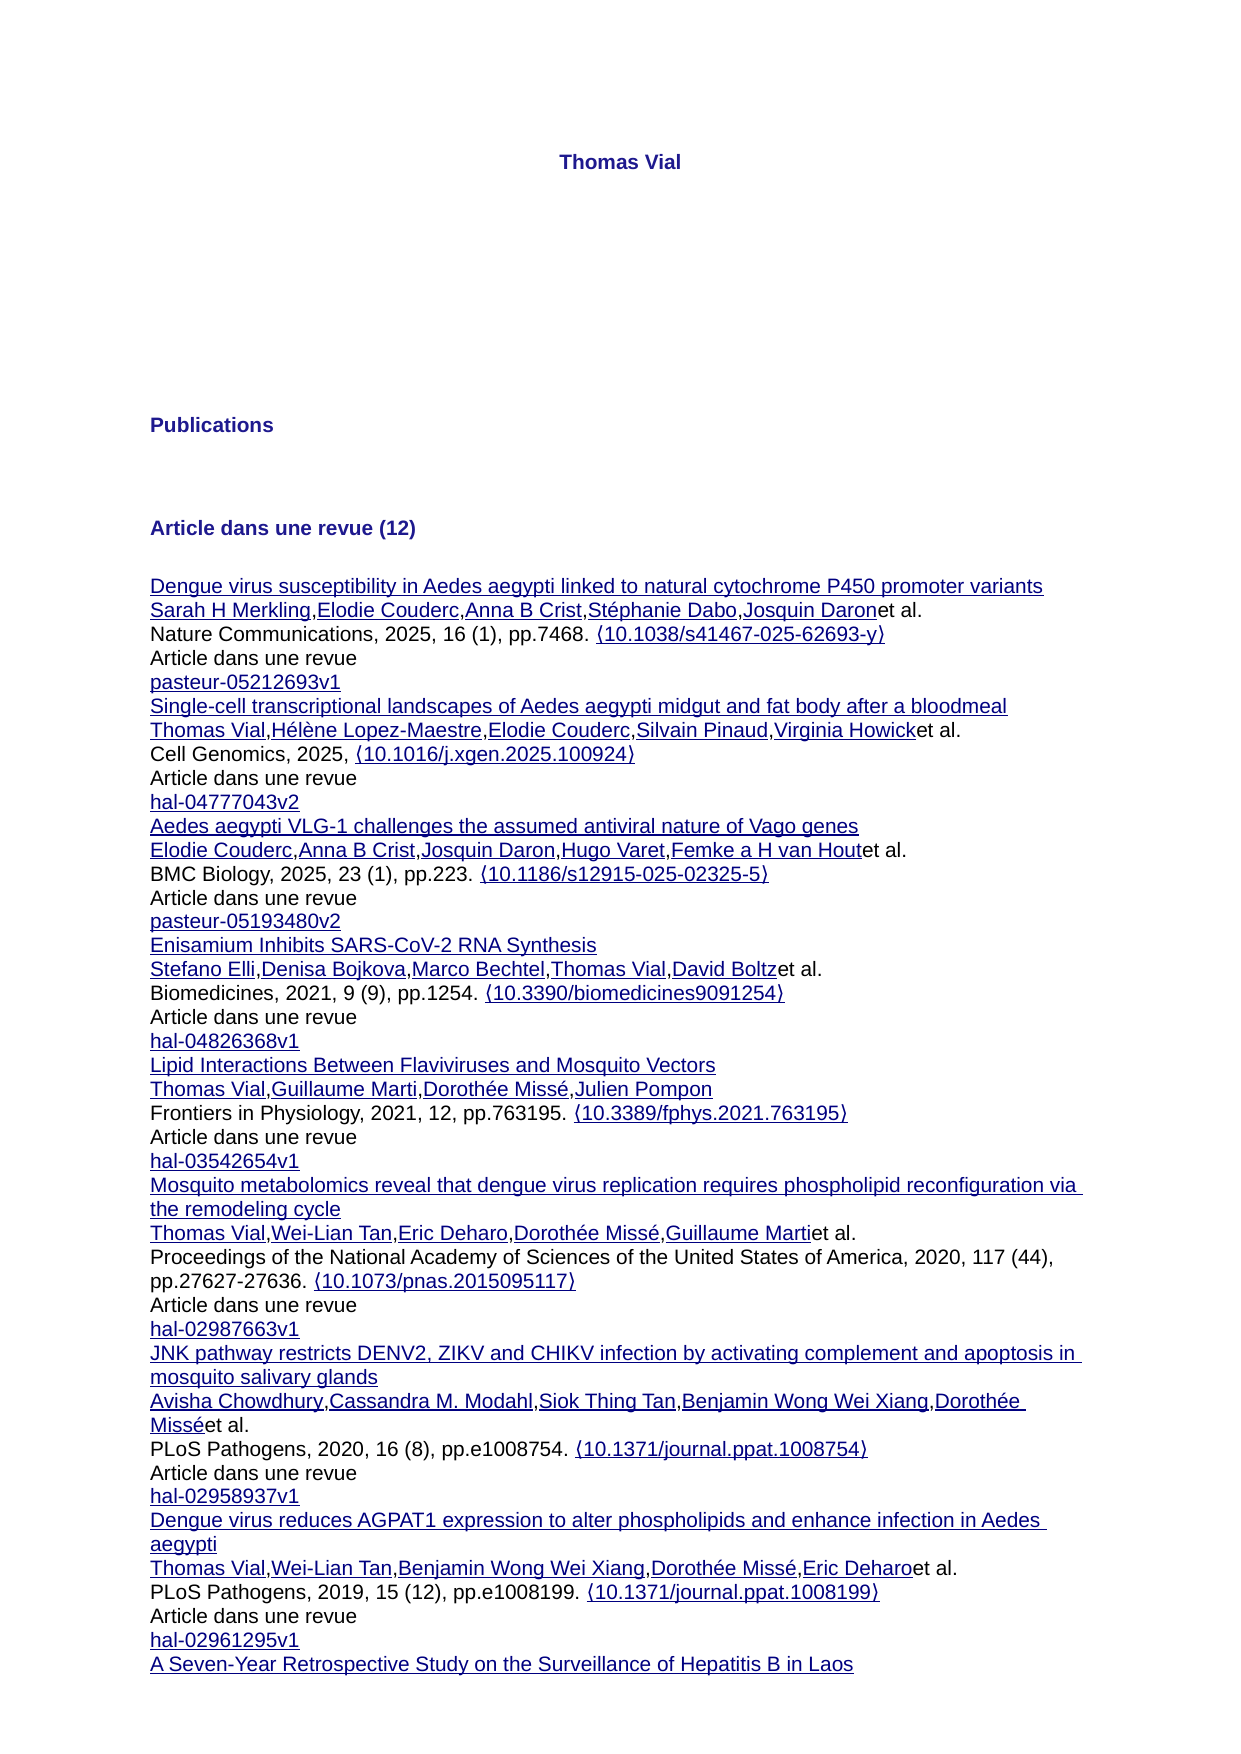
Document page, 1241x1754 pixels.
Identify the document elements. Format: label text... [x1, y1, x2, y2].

subtitle Publications [150, 412, 1090, 436]
table_cell Single-cell transcriptional landscapes of Aedes aegypti midgut and fat body after a bloodmeal Thomas Vial,Hélène Lopez-Maestre,Elodie Couderc,Silvain Pinaud,Virginia Howicket al. Cell Genomics, 2025, ⟨10.1016/j.xgen.2025.100924⟩ Article dans une revue hal-04777043v2 [150, 694, 1090, 813]
table_cell Aedes aegypti VLG-1 challenges the assumed antiviral nature of Vago genes Elodie Couderc,Anna B Crist,Josquin Daron,Hugo Varet,Femke a H van Houtet al. BMC Biology, 2025, 23 (1), pp.223. ⟨10.1186/s12915-025-02325-5⟩ Article dans une revue pasteur-05193480v2 [150, 814, 1090, 933]
subtitle Article dans une revue (12) [150, 516, 1090, 539]
table_cell Lipid Interactions Between Flaviviruses and Mosquito Vectors Thomas Vial,Guillaume Marti,Dorothée Missé,Julien Pompon Frontiers in Physiology, 2021, 12, pp.763195. ⟨10.3389/fphys.2021.763195⟩ Article dans une revue hal-03542654v1 [150, 1053, 1090, 1173]
table_header Dengue virus susceptibility in Aedes aegypti linked to natural cytochrome P450 promoter variants Sarah H Merkling,Elodie Couderc,Anna B Crist,Stéphanie Dabo,Josquin Daronet al. Nature Communications, 2025, 16 (1), pp.7468. ⟨10.1038/s41467-025-62693-y⟩ Article dans une revue pasteur-05212693v1 [150, 574, 1090, 694]
table_cell JNK pathway restricts DENV2, ZIKV and CHIKV infection by activating complement and apoptosis in mosquito salivary glands Avisha Chowdhury,Cassandra M. Modahl,Siok Thing Tan,Benjamin Wong Wei Xiang,Dorothée Misséet al. PLoS Pathogens, 2020, 16 (8), pp.e1008754. ⟨10.1371/journal.ppat.1008754⟩ Article dans une revue hal-02958937v1 [150, 1341, 1090, 1508]
table_cell Enisamium Inhibits SARS-CoV-2 RNA Synthesis Stefano Elli,Denisa Bojkova,Marco Bechtel,Thomas Vial,David Boltzet al. Biomedicines, 2021, 9 (9), pp.1254. ⟨10.3390/biomedicines9091254⟩ Article dans une revue hal-04826368v1 [150, 933, 1090, 1053]
table_cell Mosquito metabolomics reveal that dengue virus replication requires phospholipid reconfiguration via the remodeling cycle Thomas Vial,Wei-Lian Tan,Eric Deharo,Dorothée Missé,Guillaume Martiet al. Proceedings of the National Academy of Sciences of the United States of America, 2020, 117 (44), pp.27627-27636. ⟨10.1073/pnas.2015095117⟩ Article dans une revue hal-02987663v1 [150, 1173, 1090, 1341]
subtitle Thomas Vial [150, 150, 1090, 174]
table_cell A Seven-Year Retrospective Study on the Surveillance of Hepatitis B in Laos [150, 1652, 1090, 1676]
table_cell Dengue virus reduces AGPAT1 expression to alter phospholipids and enhance infection in Aedes aegypti Thomas Vial,Wei-Lian Tan,Benjamin Wong Wei Xiang,Dorothée Missé,Eric Deharoet al. PLoS Pathogens, 2019, 15 (12), pp.e1008199. ⟨10.1371/journal.ppat.1008199⟩ Article dans une revue hal-02961295v1 [150, 1508, 1090, 1652]
